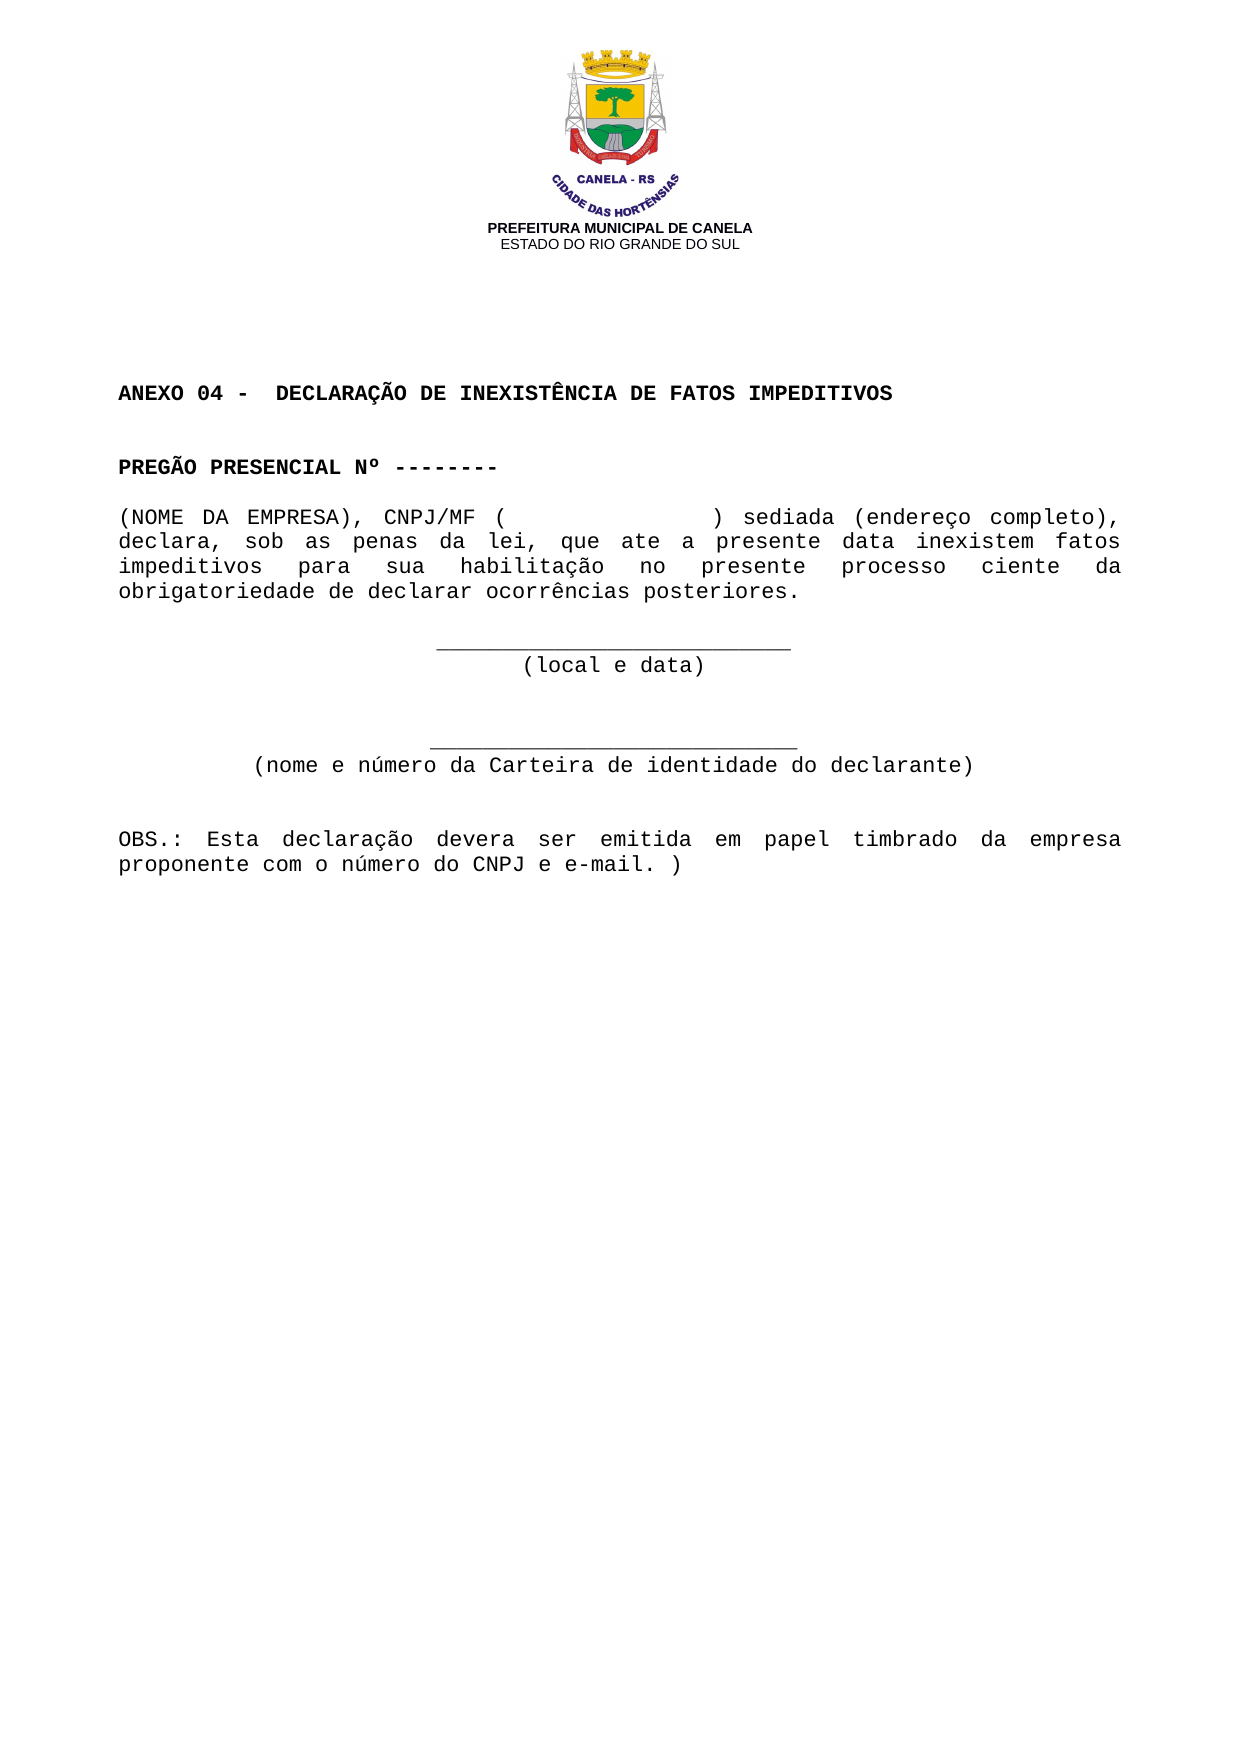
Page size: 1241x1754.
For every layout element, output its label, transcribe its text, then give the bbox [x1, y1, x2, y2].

text PREGÃO PRESENCIAL Nº -------- [118, 456, 1122, 481]
text ANEXO 04 - DECLARAÇÃO DE INEXISTÊNCIA DE FATOS IMPEDITIVOS [118, 382, 1122, 407]
picture [552, 50, 679, 217]
text ____________________________ [118, 729, 1122, 754]
text (local e data) [118, 654, 1122, 679]
text (nome e número da Carteira de identidade do declarante) [118, 754, 1122, 778]
text ___________________________ [118, 630, 1122, 654]
text OBS.: Esta declaração devera ser emitida em papel timbrado da empresa proponente com o número do CNPJ e e-mail. ) [118, 828, 1122, 878]
text (NOME DA EMPRESA), CNPJ/MF ( ) sediada (endereço completo), declara, sob as penas da lei, que ate a presente data inexistem fatos impeditivos para sua habilitação no presente processo ciente da obrigatoriedade de declarar ocorrências posteriores. [118, 506, 1122, 605]
